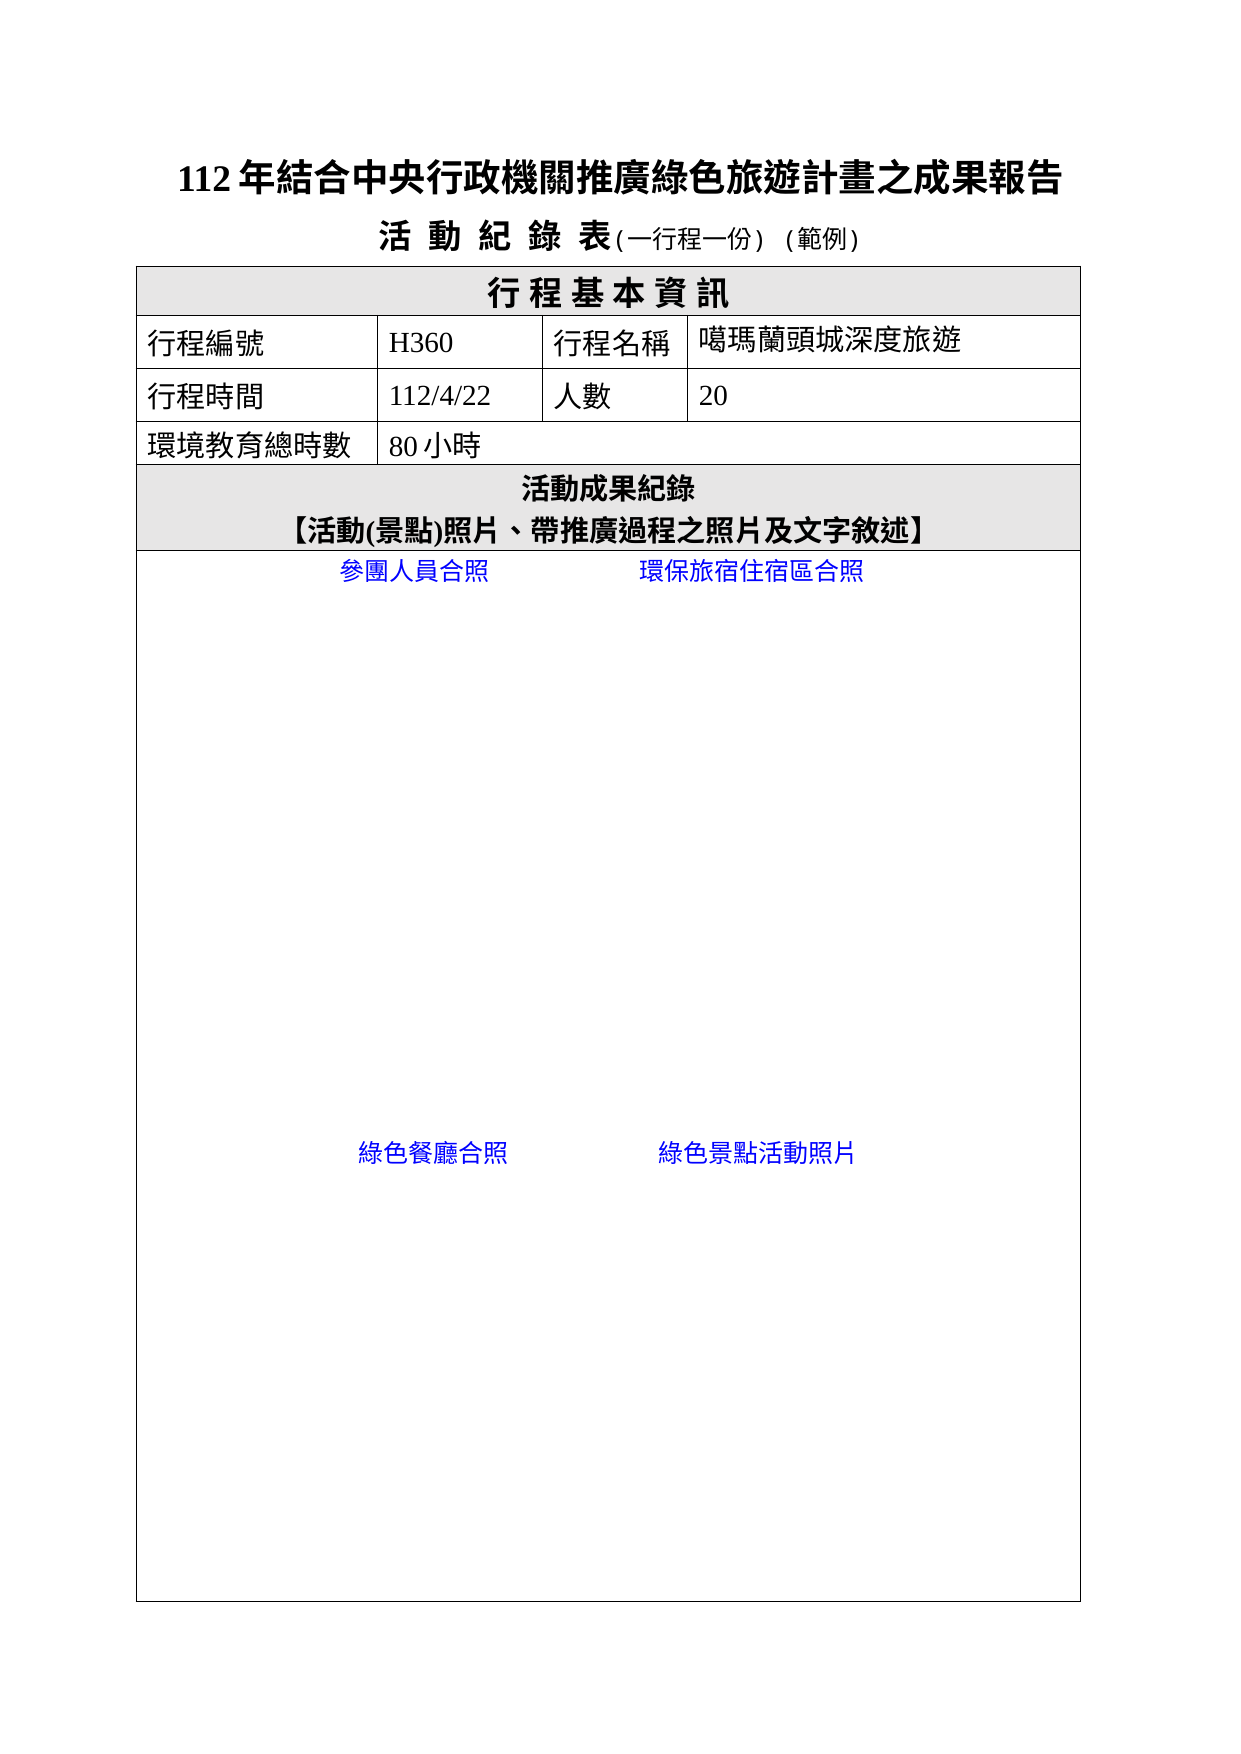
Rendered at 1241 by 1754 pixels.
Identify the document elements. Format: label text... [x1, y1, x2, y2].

table_header 行 程 基 本 資 訊 [137, 267, 1080, 315]
table_cell 環境教育總時數 [137, 422, 377, 464]
table_cell 80小時 [378, 422, 1080, 464]
table_cell 行程編號 [137, 316, 377, 368]
table_cell 行程名稱 [543, 316, 687, 368]
table_cell 噶瑪蘭頭城深度旅遊 [688, 316, 1080, 368]
table_cell 參團人員合照 環保旅宿住宿區合照 綠色餐廳合照 綠色景點活動照片 [137, 551, 1080, 1601]
table_cell 112/4/22 [378, 369, 542, 421]
table_cell H360 [378, 316, 542, 368]
table_cell 人數 [543, 369, 687, 421]
text 活 動 紀 錄 表(一行程一份) (範例) [148, 210, 1092, 258]
table_cell 行程時間 [137, 369, 377, 421]
table_cell 活動成果紀錄 【活動(景點)照片、帶推廣過程之照片及文字敘述】 [137, 465, 1080, 550]
text 112年結合中央行政機關推廣綠色旅遊計畫之成果報告 [148, 148, 1092, 202]
table_cell 20 [688, 369, 1080, 421]
